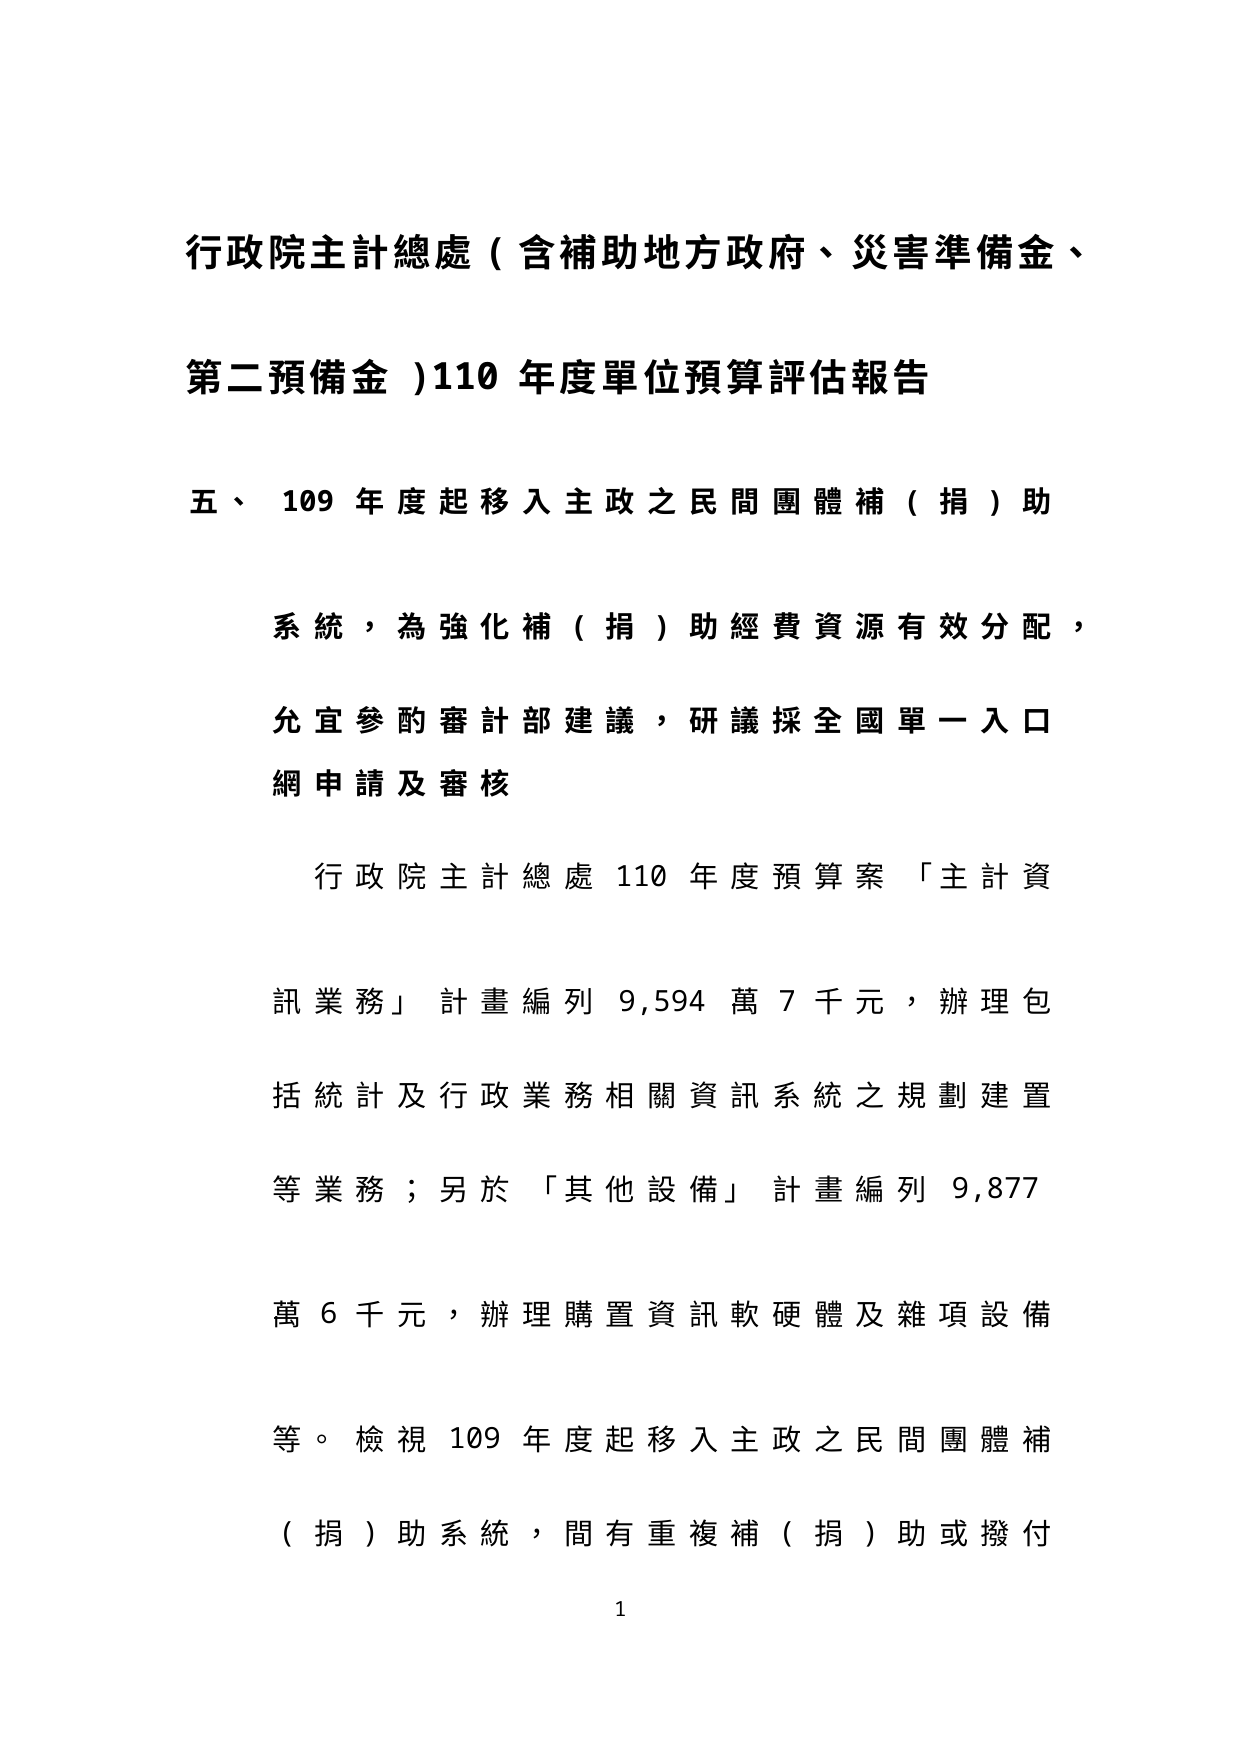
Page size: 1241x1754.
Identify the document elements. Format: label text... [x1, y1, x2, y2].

text 五、109年度起移入主政之民間團體補(捐)助系統，為強化補(捐)助經費資源有效分配，允宜參酌審計部建議，研議採全國單一入口網申請及審核 [183, 427, 1058, 802]
text 行政院主計總處(含補助地方政府、災害準備金、第二預備金)110年度單位預算評估報告 [183, 177, 1058, 427]
text 行政院主計總處110年度預算案「主計資訊業務」計畫編列9,594萬7千元，辦理包括統計及行政業務相關資訊系統之規劃建置等業務；另於「其他設備」計畫編列9,877萬6千元，辦理購置資訊軟硬體及雜項設備等。檢視109年度起移入主政之民間團體補(捐)助系統，間有重複補(捐)助或撥付 [242, 802, 1058, 1552]
